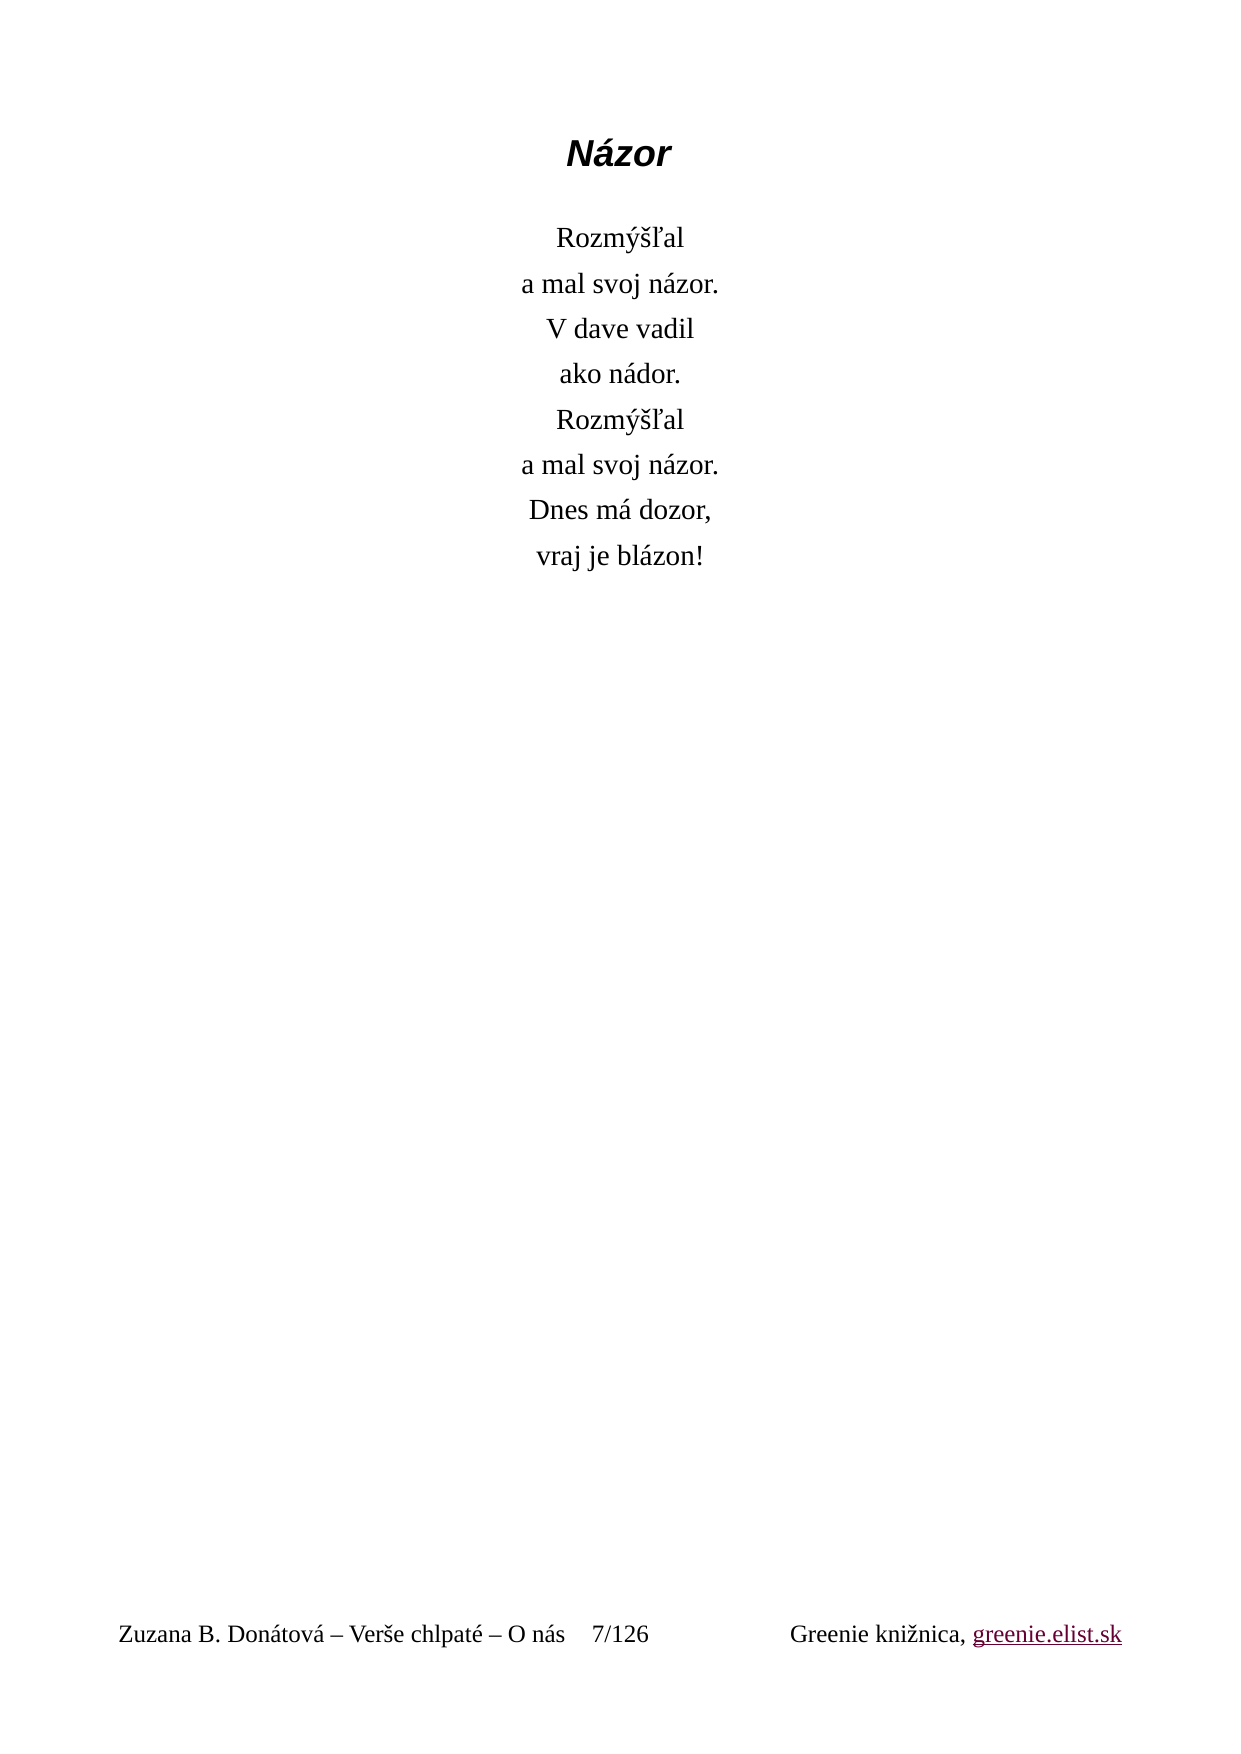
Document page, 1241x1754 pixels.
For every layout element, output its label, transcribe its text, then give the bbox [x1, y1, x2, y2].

text a mal svoj názor. [106, 447, 1134, 481]
text Dnes má dozor, [106, 492, 1134, 526]
subtitle Názor [106, 131, 1134, 174]
text ako nádor. [106, 356, 1134, 390]
text V dave vadil [106, 311, 1134, 345]
text Rozmýšľal [106, 402, 1134, 435]
text Rozmýšľal [106, 221, 1134, 254]
text a mal svoj názor. [106, 266, 1134, 299]
text vraj je blázon! [106, 538, 1134, 571]
